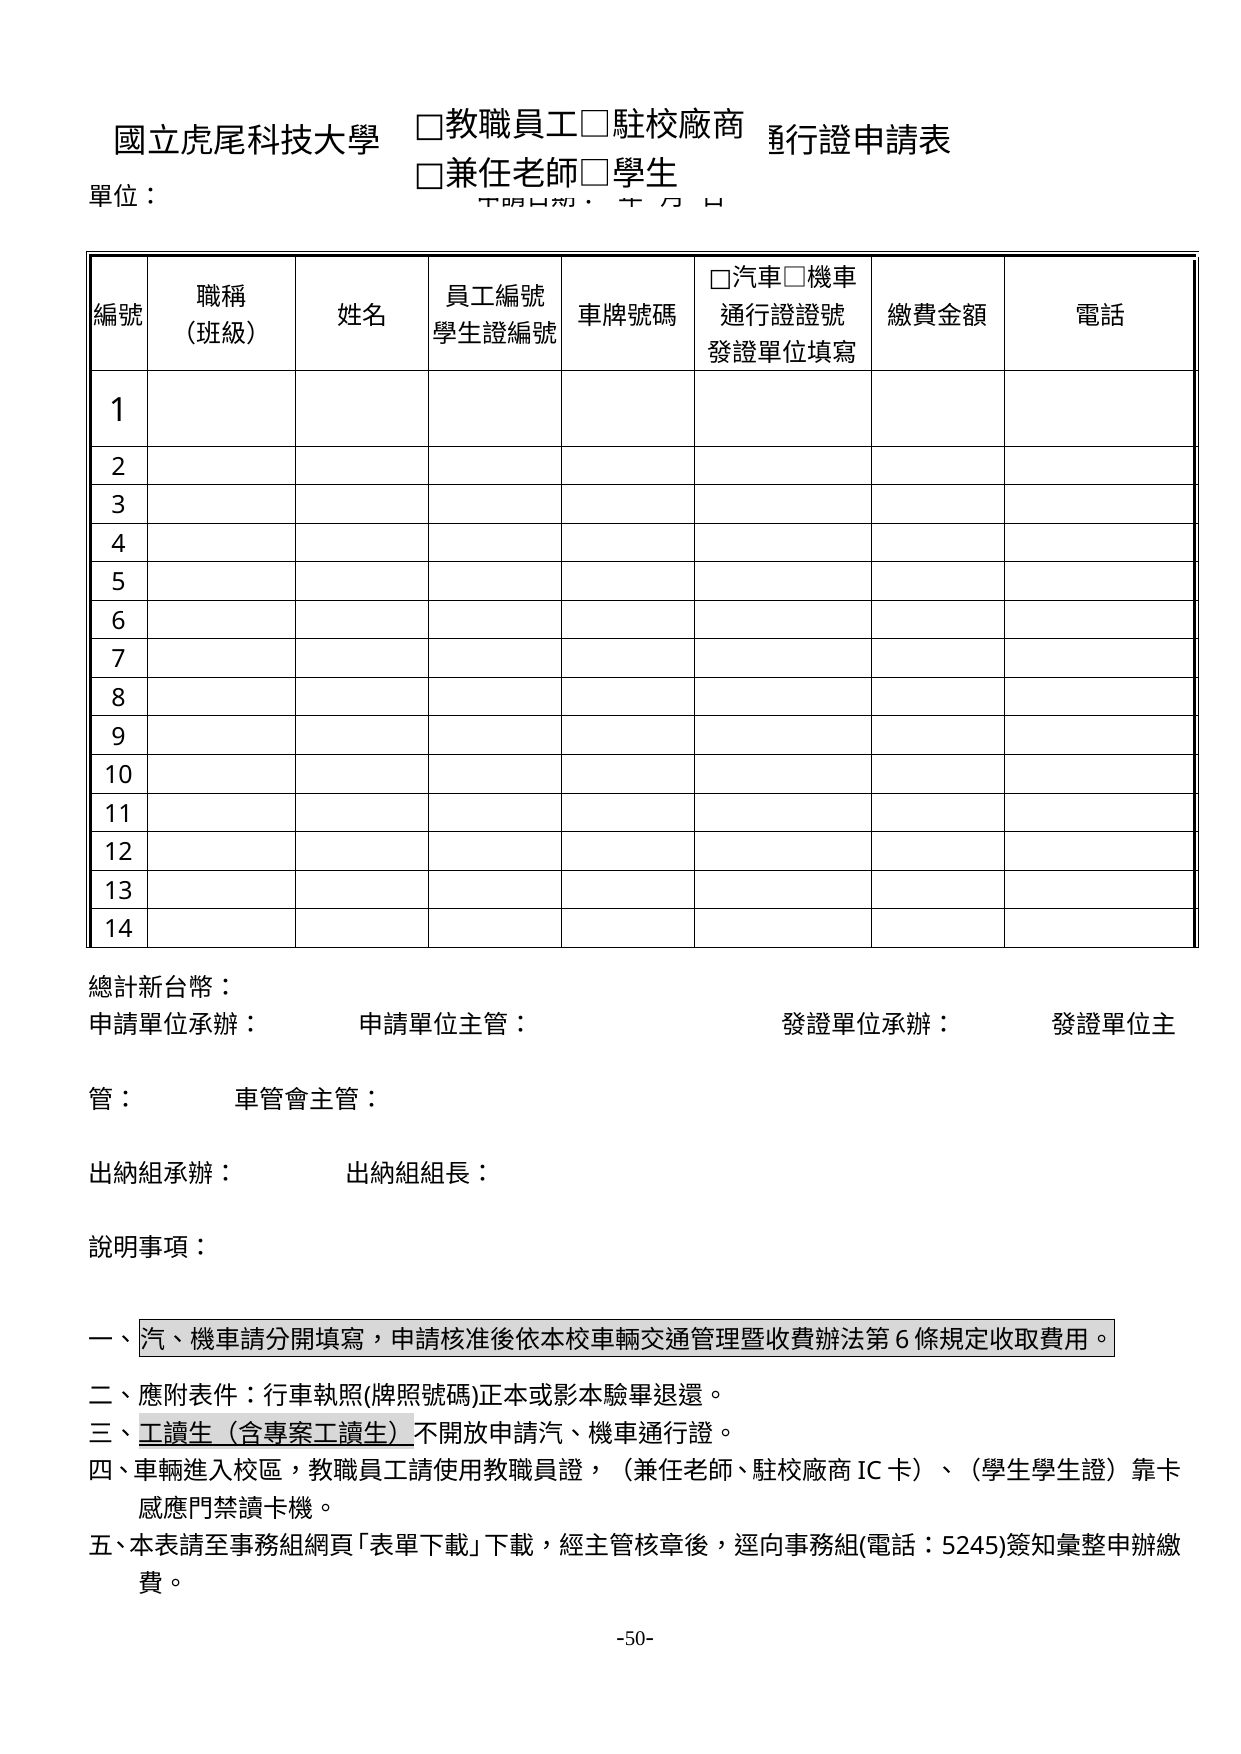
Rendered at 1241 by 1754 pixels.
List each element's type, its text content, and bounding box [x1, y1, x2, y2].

table_header 繳費金額 [872, 257, 1004, 369]
table_cell [695, 794, 871, 831]
text 申請單位承辦： 申請單位主管： 發證單位承辦： 發證單位主管： 車管會主管： [89, 1004, 1181, 1116]
table_cell [148, 678, 295, 715]
table_cell [429, 755, 561, 792]
table_cell [1005, 601, 1193, 638]
table_cell [296, 485, 428, 523]
table_cell [148, 562, 295, 600]
table_cell [1005, 562, 1193, 600]
table_cell [148, 447, 295, 484]
table_cell [148, 755, 295, 792]
table_cell [1005, 716, 1193, 754]
table_cell [562, 755, 694, 792]
table_cell [148, 639, 295, 677]
table_cell [148, 794, 295, 831]
table_cell [296, 716, 428, 754]
table_cell [562, 832, 694, 869]
table_cell [562, 524, 694, 561]
table_header 車牌號碼 [562, 257, 694, 369]
table_cell [562, 678, 694, 715]
text 單位： 申請日期： 年 月 日 [89, 176, 1156, 213]
text □兼任老師□學生 [414, 147, 754, 191]
table_cell [1005, 794, 1193, 831]
table_cell [872, 485, 1004, 523]
table_cell 7 [92, 639, 147, 677]
table_cell [872, 678, 1004, 715]
table_cell 12 [92, 832, 147, 869]
table_cell [296, 601, 428, 638]
table_cell [429, 909, 561, 947]
table_cell [695, 447, 871, 484]
table_cell [872, 447, 1004, 484]
text 三、工讀生（含專案工讀生）不開放申請汽、機車通行證。 [89, 1413, 1181, 1450]
table_cell 1 [92, 371, 147, 446]
text 說明事項： [89, 1226, 1181, 1264]
table_cell [429, 601, 561, 638]
table_cell [296, 755, 428, 792]
table_cell [1005, 639, 1193, 677]
table_cell [872, 371, 1004, 446]
table_cell [1005, 832, 1193, 869]
table_cell [695, 909, 871, 947]
table_cell [562, 371, 694, 446]
table_cell [695, 755, 871, 792]
table_cell [872, 639, 1004, 677]
table_header 姓名 [296, 257, 428, 369]
table_cell 3 [92, 485, 147, 523]
table_cell [562, 909, 694, 947]
table_cell [296, 678, 428, 715]
table_cell [1005, 909, 1193, 947]
table_cell [429, 371, 561, 446]
table_cell [872, 716, 1004, 754]
table_cell [1005, 871, 1193, 908]
table_cell [148, 524, 295, 561]
table_cell [872, 909, 1004, 947]
table_cell [695, 601, 871, 638]
table_cell [872, 601, 1004, 638]
table_cell [148, 716, 295, 754]
text 一、汽、機車請分開填寫，申請核准後依本校車輛交通管理暨收費辦法第6條規定收取費用。 [89, 1300, 1181, 1375]
table_cell [695, 485, 871, 523]
text 出納組承辦： 出納組組長： [89, 1153, 1181, 1190]
table_cell [695, 371, 871, 446]
table_cell [429, 832, 561, 869]
table_cell [562, 562, 694, 600]
table_cell [695, 871, 871, 908]
text 國立虎尾科技大學 □汽車□機車通行證申請表 [89, 91, 1181, 198]
text 五、本表請至事務組網頁「表單下載」下載，經主管核章後，逕向事務組(電話：5245)簽知彙整申辦繳費。 [89, 1525, 1181, 1600]
table_cell [429, 447, 561, 484]
table_cell [1005, 447, 1193, 484]
table_cell [562, 639, 694, 677]
table_cell [296, 794, 428, 831]
table_cell 2 [92, 447, 147, 484]
table_cell [872, 794, 1004, 831]
table_cell [872, 871, 1004, 908]
table_cell [562, 601, 694, 638]
table_cell [296, 371, 428, 446]
table_cell [148, 832, 295, 869]
text 總計新台幣： [89, 966, 1181, 1004]
text □教職員工□駐校廠商 [414, 98, 754, 147]
table_header 編號 [92, 257, 147, 369]
table_cell 5 [92, 562, 147, 600]
table_cell [872, 524, 1004, 561]
table_cell [872, 755, 1004, 792]
table_cell [296, 447, 428, 484]
table_cell [1005, 678, 1193, 715]
table_cell [429, 524, 561, 561]
table_cell [872, 832, 1004, 869]
table_cell [562, 447, 694, 484]
table_cell 6 [92, 601, 147, 638]
table_cell [148, 871, 295, 908]
table_cell 11 [92, 794, 147, 831]
table_header 職稱 （班級） [148, 257, 295, 369]
table_cell [148, 601, 295, 638]
table_cell [429, 562, 561, 600]
table_cell [296, 871, 428, 908]
table_cell [429, 716, 561, 754]
table_cell [148, 909, 295, 947]
table_cell [429, 678, 561, 715]
table_cell [1005, 755, 1193, 792]
table_header [1196, 251, 1240, 947]
table_cell [695, 716, 871, 754]
table_cell 9 [92, 716, 147, 754]
table_cell [429, 639, 561, 677]
table_cell [562, 716, 694, 754]
table_cell [148, 485, 295, 523]
text 二、應附表件：行車執照(牌照號碼)正本或影本驗畢退還。 [89, 1375, 1181, 1413]
table_cell [1005, 524, 1193, 561]
table_cell [296, 909, 428, 947]
table_cell [872, 562, 1004, 600]
table_cell [1005, 371, 1193, 446]
table_header 電話 [1005, 257, 1196, 369]
table_cell [429, 794, 561, 831]
table_cell [695, 678, 871, 715]
table_cell [562, 485, 694, 523]
table_cell [296, 639, 428, 677]
table_cell [296, 524, 428, 561]
table_cell [695, 832, 871, 869]
table_cell [148, 371, 295, 446]
text 四、車輛進入校區，教職員工請使用教職員證，（兼任老師、駐校廠商IC卡）、（學生學生證）靠卡感應門禁讀卡機。 [89, 1450, 1181, 1525]
table_cell [695, 639, 871, 677]
table_cell [562, 794, 694, 831]
table_cell [429, 871, 561, 908]
table_cell 8 [92, 678, 147, 715]
table_cell [695, 562, 871, 600]
table_cell [296, 832, 428, 869]
table_cell [695, 524, 871, 561]
table_cell [562, 871, 694, 908]
table_cell [429, 485, 561, 523]
table_cell 13 [92, 871, 147, 908]
table_cell [1005, 485, 1193, 523]
table_cell 14 [92, 909, 147, 947]
table_header 員工編號 學生證編號 [429, 257, 561, 369]
table_cell 10 [92, 755, 147, 792]
table_cell [296, 562, 428, 600]
table_cell 4 [92, 524, 147, 561]
table_header □汽車□機車通行證證號 發證單位填寫 [695, 257, 871, 369]
